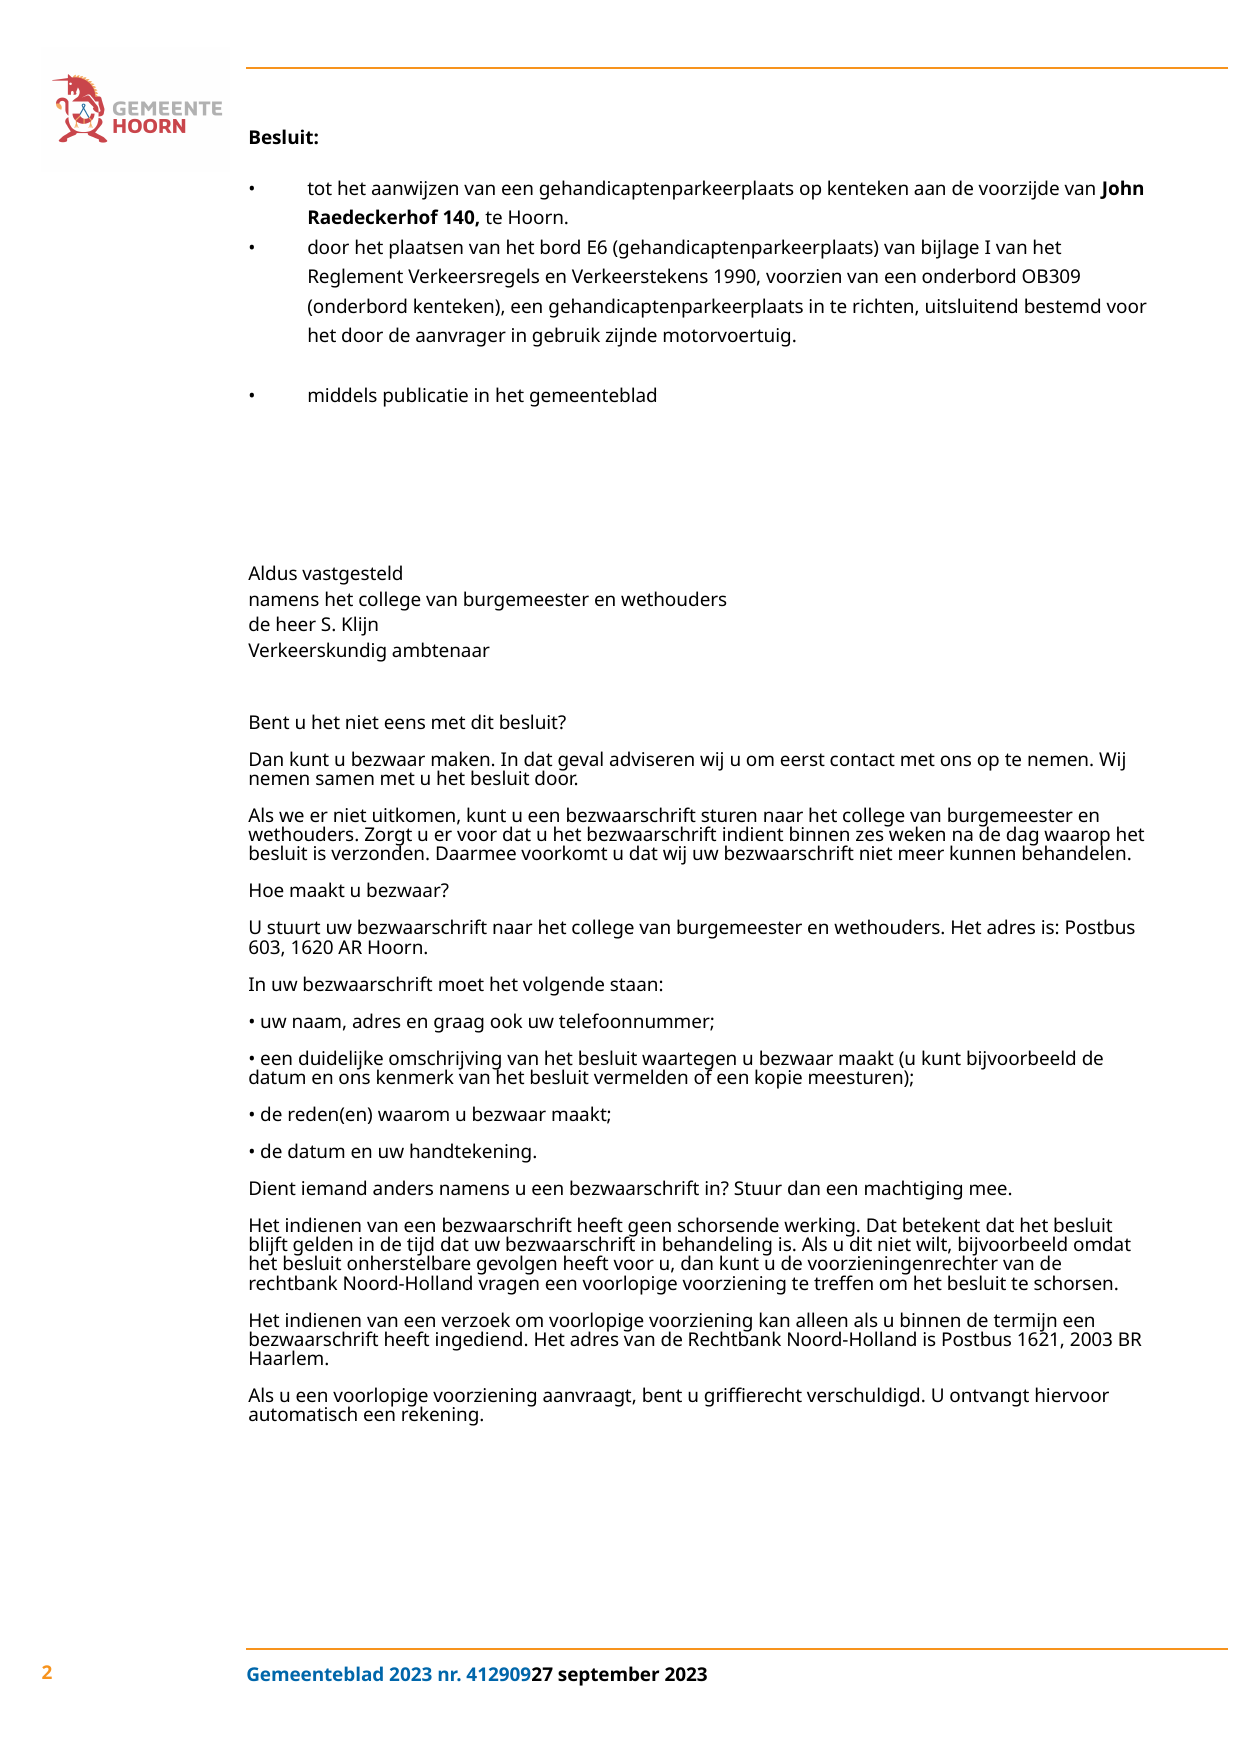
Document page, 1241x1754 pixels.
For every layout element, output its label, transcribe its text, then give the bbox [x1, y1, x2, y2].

text Besluit: [248, 124, 1152, 150]
text • uw naam, adres en graag ook uw telefoonnummer; [248, 1013, 1152, 1032]
text Hoe maakt u bezwaar? [248, 882, 1152, 902]
text • de datum en uw handtekening. [248, 1143, 1152, 1162]
text Dient iemand anders namens u een bezwaarschrift in? Stuur dan een machtiging mee. [248, 1180, 1152, 1199]
text Als we er niet uitkomen, kunt u een bezwaarschrift sturen naar het college van burgemeester en wethouders. Zorgt u er voor dat u het bezwaarschrift indient binnen zes weken na de dag waarop het besluit is verzonden. Daarmee voorkomt u dat wij uw bezwaarschrift niet meer kunnen behandelen. [248, 807, 1152, 865]
text Het indienen van een verzoek om voorlopige voorziening kan alleen als u binnen de termijn een bezwaarschrift heeft ingediend. Het adres van de Rechtbank Noord-Holland is Postbus 1621, 2003 BR Haarlem. [248, 1312, 1152, 1369]
text Dan kunt u bezwaar maken. In dat geval adviseren wij u om eerst contact met ons op te nemen. Wij nemen samen met u het besluit door. [248, 751, 1152, 789]
picture [41, 47, 231, 172]
text namens het college van burgemeester en wethouders [248, 586, 1152, 612]
text U stuurt uw bezwaarschrift naar het college van burgemeester en wethouders. Het adres is: Postbus 603, 1620 AR Hoorn. [248, 919, 1152, 958]
list middels publicatie in het gemeenteblad [248, 382, 1152, 408]
list door het plaatsen van het bord E6 (gehandicaptenparkeerplaats) van bijlage I van het Reglement Verkeersregels en Verkeerstekens 1990, voorzien van een onderbord OB309 (onderbord kenteken), een gehandicaptenparkeerplaats in te richten, uitsluitend bestemd voor het door de aanvrager in gebruik zijnde motorvoertuig. [248, 234, 1152, 348]
text • een duidelijke omschrijving van het besluit waartegen u bezwaar maakt (u kunt bijvoorbeeld de datum en ons kenmerk van het besluit vermelden of een kopie meesturen); [248, 1049, 1152, 1088]
text de heer S. Klijn [248, 612, 1152, 637]
text In uw bezwaarschrift moet het volgende staan: [248, 976, 1152, 995]
text Aldus vastgesteld [248, 560, 1152, 586]
text Bent u het niet eens met dit besluit? [248, 714, 1152, 733]
text Verkeerskundig ambtenaar [248, 637, 1152, 663]
list tot het aanwijzen van een gehandicaptenparkeerplaats op kenteken aan de voorzijde van John Raedeckerhof 140, te Hoorn. [248, 175, 1152, 230]
text Als u een voorlopige voorziening aanvraagt, bent u griffierecht verschuldigd. U ontvangt hiervoor automatisch een rekening. [248, 1387, 1152, 1426]
text Het indienen van een bezwaarschrift heeft geen schorsende werking. Dat betekent dat het besluit blijft gelden in de tijd dat uw bezwaarschrift in behandeling is. Als u dit niet wilt, bijvoorbeeld omdat het besluit onherstelbare gevolgen heeft voor u, dan kunt u de voorzieningenrechter van de rechtbank Noord-Holland vragen een voorlopige voorziening te treffen om het besluit te schorsen. [248, 1217, 1152, 1294]
text • de reden(en) waarom u bezwaar maakt; [248, 1106, 1152, 1125]
